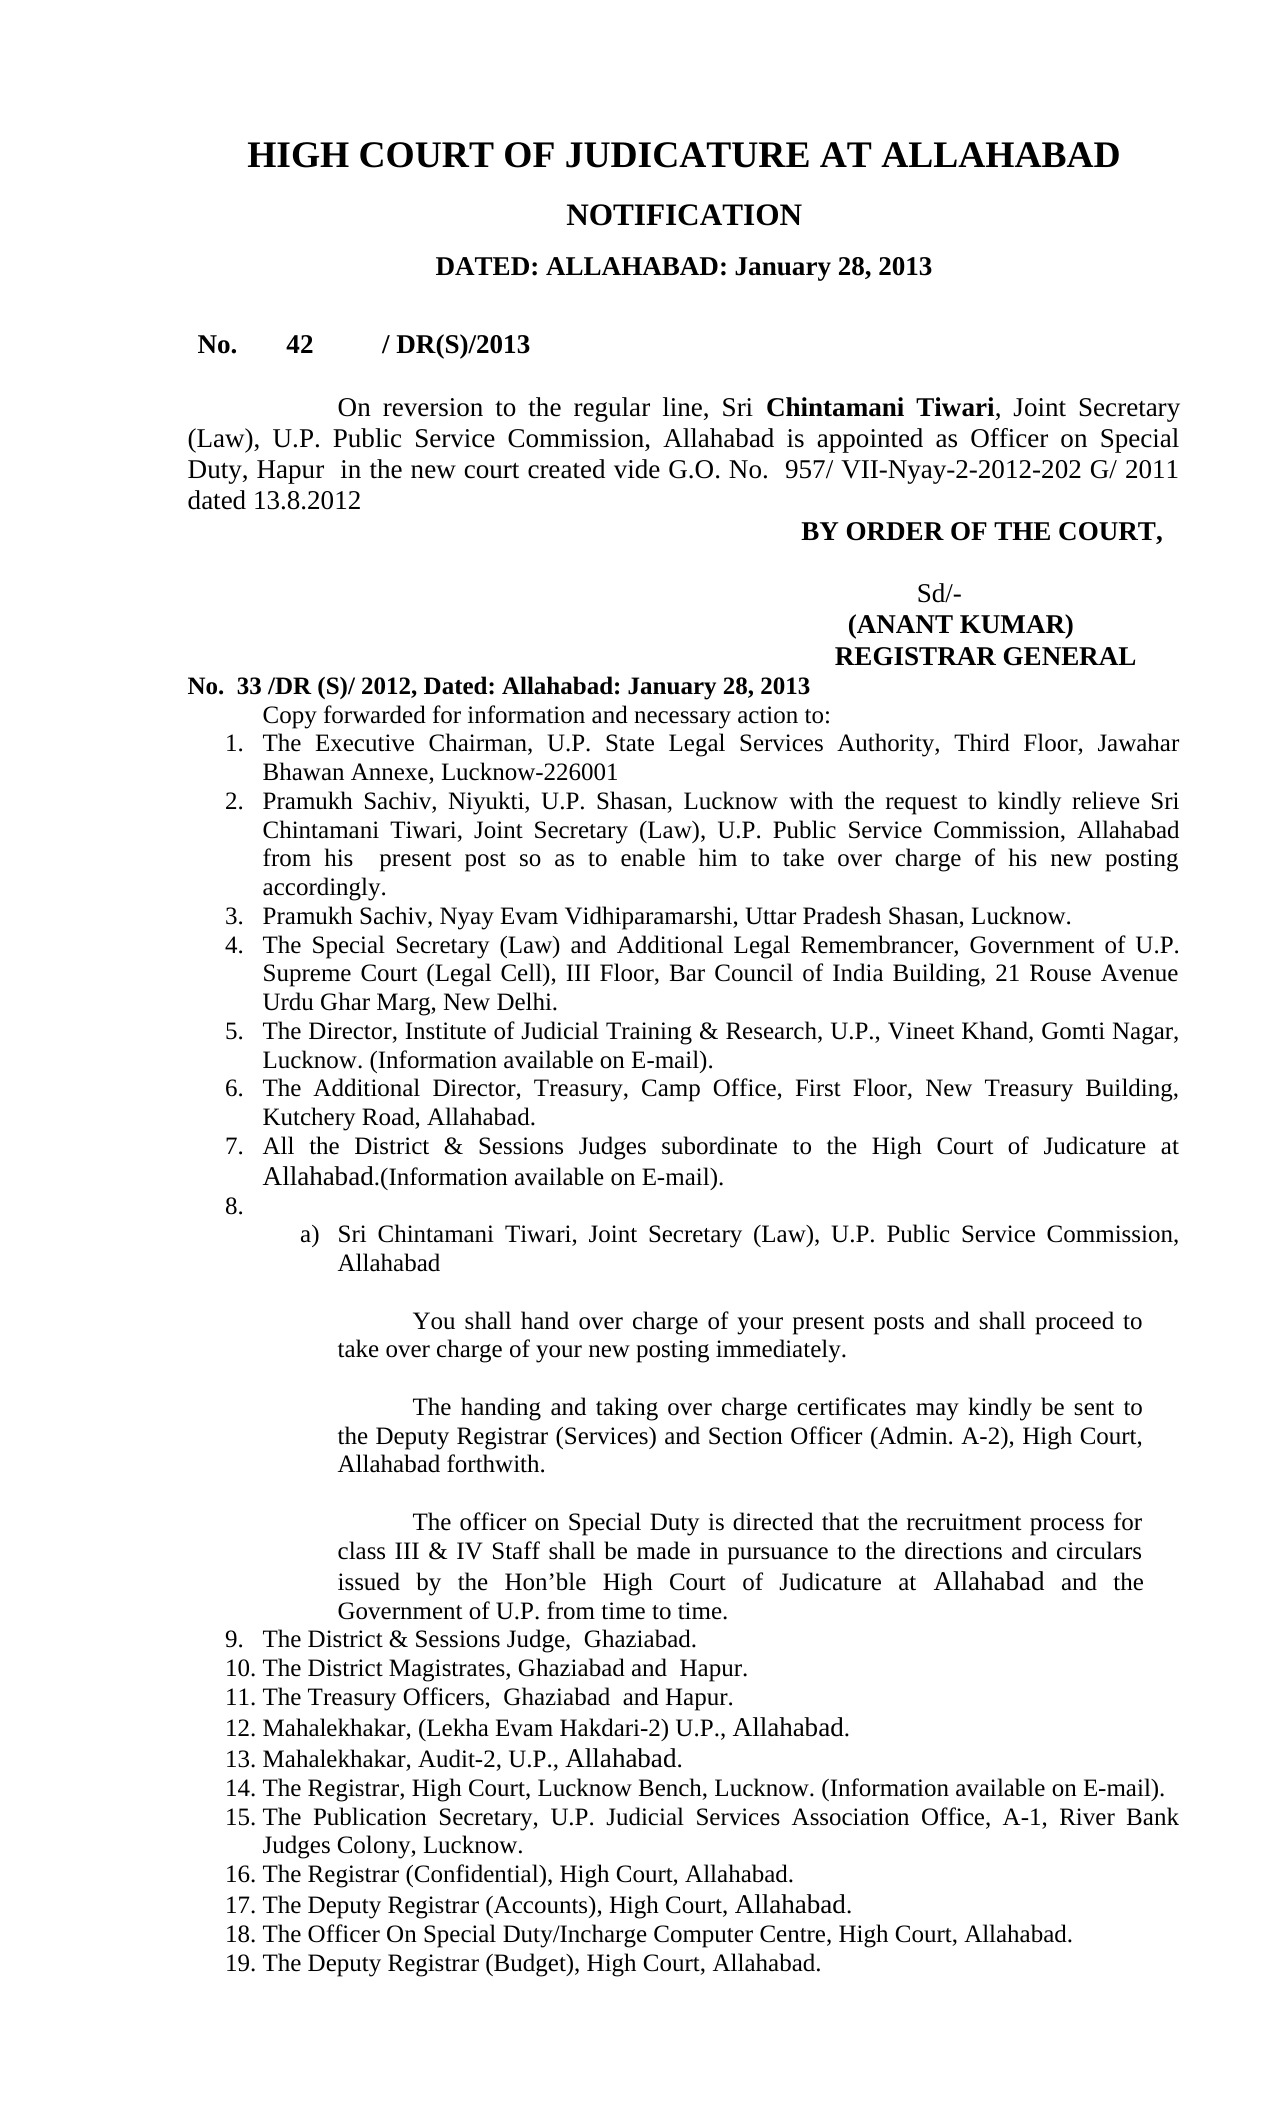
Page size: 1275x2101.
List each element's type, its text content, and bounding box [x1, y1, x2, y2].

list Pramukh Sachiv, Niyukti, U.P. Shasan, Lucknow with the request to kindly relieve Sri Chintamani Tiwari, Joint Secretary (Law), U.P. Public Service Commission, Allahabad from his present post so as to enable him to take over charge of his new posting accordingly. [225, 786, 1181, 901]
list The Additional Director, Treasury, Camp Office, First Floor, New Treasury Building, Kutchery Road, Allahabad. [225, 1073, 1181, 1131]
list The Officer On Special Duty/Incharge Computer Centre, High Court, Allahabad. [225, 1919, 1181, 1948]
list Mahalekhakar, (Lekha Evam Hakdari-2) U.P., Allahabad. [225, 1711, 1181, 1742]
list The Treasury Officers, Ghaziabad and Hapur. [225, 1682, 1181, 1711]
list The Executive Chairman, U.P. State Legal Services Authority, Third Floor, Jawahar Bhawan Annexe, Lucknow-226001 [225, 728, 1181, 786]
list The Publication Secretary, U.P. Judicial Services Association Office, A-1, River Bank Judges Colony, Lucknow. [225, 1802, 1181, 1859]
list The Registrar, High Court, Lucknow Bench, Lucknow. (Information available on E-mail). [225, 1773, 1181, 1802]
text 8. [225, 1191, 1181, 1219]
text The handing and taking over charge certificates may kindly be sent to the Deputy Registrar (Services) and Section Officer (Admin. A-2), High Court, Allahabad forthwith. [337, 1392, 1144, 1478]
list The Deputy Registrar (Budget), High Court, Allahabad. [225, 1948, 1181, 1977]
list The Special Secretary (Law) and Additional Legal Remembrancer, Government of U.P. Supreme Court (Legal Cell), III Floor, Bar Council of India Building, 21 Rouse Avenue Urdu Ghar Marg, New Delhi. [225, 930, 1181, 1016]
text REGISTRAR GENERAL [187, 640, 1182, 671]
list Pramukh Sachiv, Nyay Evam Vidhiparamarshi, Uttar Pradesh Shasan, Lucknow. [225, 901, 1181, 930]
list The District & Sessions Judge, Ghaziabad. [225, 1624, 1181, 1653]
text On reversion to the regular line, Sri Chintamani Tiwari, Joint Secretary (Law), U.P. Public Service Commission, Allahabad is appointed as Officer on Special Duty, Hapur in the new court created vide G.O. No. 957/ VII-Nyay-2-2012-202 G/ 2011 dated 13.8.2012 [187, 391, 1181, 515]
list Sri Chintamani Tiwari, Joint Secretary (Law), U.P. Public Service Commission, Allahabad [300, 1219, 1181, 1277]
list The Deputy Registrar (Accounts), High Court, Allahabad. [225, 1888, 1181, 1919]
table_header No. [186, 328, 275, 359]
text (ANANT KUMAR) [187, 609, 1182, 640]
list The Director, Institute of Judicial Training & Research, U.P., Vineet Khand, Gomti Nagar, Lucknow. (Information available on E-mail). [225, 1016, 1181, 1073]
text BY ORDER OF THE COURT, [187, 515, 1181, 546]
text The officer on Special Duty is directed that the recruitment process for class III & IV Staff shall be made in pursuance to the directions and circulars issued by the Hon’ble High Court of Judicature at Allahabad and the Government of U.P. from time to time. [337, 1507, 1144, 1624]
list All the District & Sessions Judges subordinate to the High Court of Judicature at Allahabad.(Information available on E-mail). [225, 1131, 1181, 1191]
text Copy forwarded for information and necessary action to: [187, 700, 1181, 728]
list Mahalekhakar, Audit-2, U.P., Allahabad. [225, 1742, 1181, 1773]
text No. 33 /DR (S)/ 2012, Dated: Allahabad: January 28, 2013 [187, 671, 1181, 700]
subtitle DATED: ALLAHABAD: January 28, 2013 [187, 251, 1181, 282]
subtitle NOTIFICATION [187, 197, 1181, 233]
table_header / DR(S)/2013 [364, 328, 714, 359]
list The Registrar (Confidential), High Court, Allahabad. [225, 1859, 1181, 1888]
table_header 42 [275, 328, 364, 359]
text HIGH COURT OF JUDICATURE AT ALLAHABAD [187, 132, 1181, 175]
list The District Magistrates, Ghaziabad and Hapur. [225, 1653, 1181, 1682]
text Sd/- [712, 577, 1181, 609]
text You shall hand over charge of your present posts and shall proceed to take over charge of your new posting immediately. [337, 1306, 1144, 1363]
